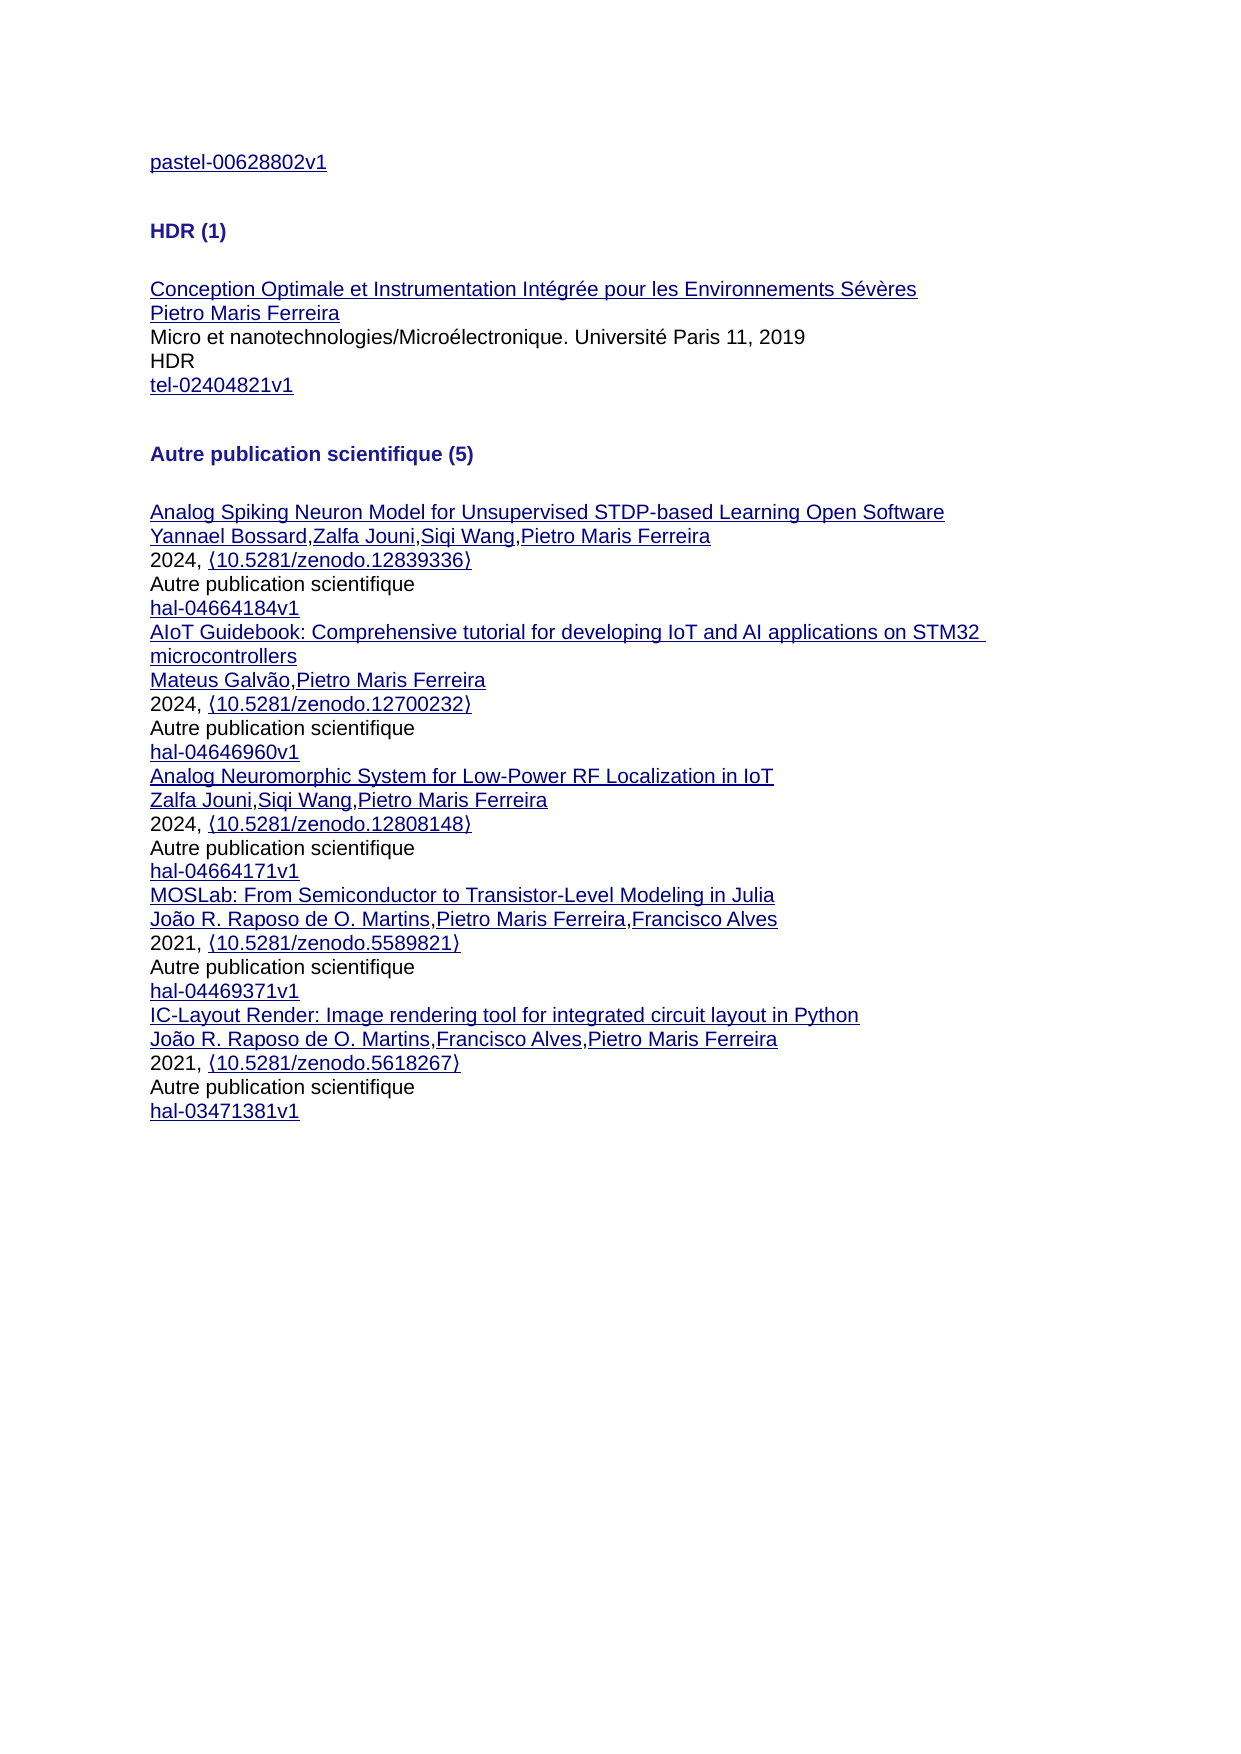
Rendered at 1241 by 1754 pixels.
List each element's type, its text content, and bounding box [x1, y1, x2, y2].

table_header pastel-00628802v1 [150, 150, 1090, 174]
table_cell AIoT Guidebook: Comprehensive tutorial for developing IoT and AI applications on STM32 microcontrollers Mateus Galvão,Pietro Maris Ferreira 2024, ⟨10.5281/zenodo.12700232⟩ Autre publication scientifique hal-04646960v1 [150, 620, 1090, 763]
table_cell Analog Neuromorphic System for Low-Power RF Localization in IoT Zalfa Jouni,Siqi Wang,Pietro Maris Ferreira 2024, ⟨10.5281/zenodo.12808148⟩ Autre publication scientifique hal-04664171v1 [150, 764, 1090, 883]
subtitle HDR (1) [150, 219, 1090, 243]
table_cell IC-Layout Render: Image rendering tool for integrated circuit layout in Python João R. Raposo de O. Martins,Francisco Alves,Pietro Maris Ferreira 2021, ⟨10.5281/zenodo.5618267⟩ Autre publication scientifique hal-03471381v1 [150, 1003, 1090, 1123]
table_cell MOSLab: From Semiconductor to Transistor-Level Modeling in Julia João R. Raposo de O. Martins,Pietro Maris Ferreira,Francisco Alves 2021, ⟨10.5281/zenodo.5589821⟩ Autre publication scientifique hal-04469371v1 [150, 883, 1090, 1003]
table_header Analog Spiking Neuron Model for Unsupervised STDP-based Learning Open Software Yannael Bossard,Zalfa Jouni,Siqi Wang,Pietro Maris Ferreira 2024, ⟨10.5281/zenodo.12839336⟩ Autre publication scientifique hal-04664184v1 [150, 500, 1090, 620]
subtitle Autre publication scientifique (5) [150, 442, 1090, 466]
table_header Conception Optimale et Instrumentation Intégrée pour les Environnements Sévères Pietro Maris Ferreira Micro et nanotechnologies/Microélectronique. Université Paris 11, 2019 HDR tel-02404821v1 [150, 277, 1090, 397]
